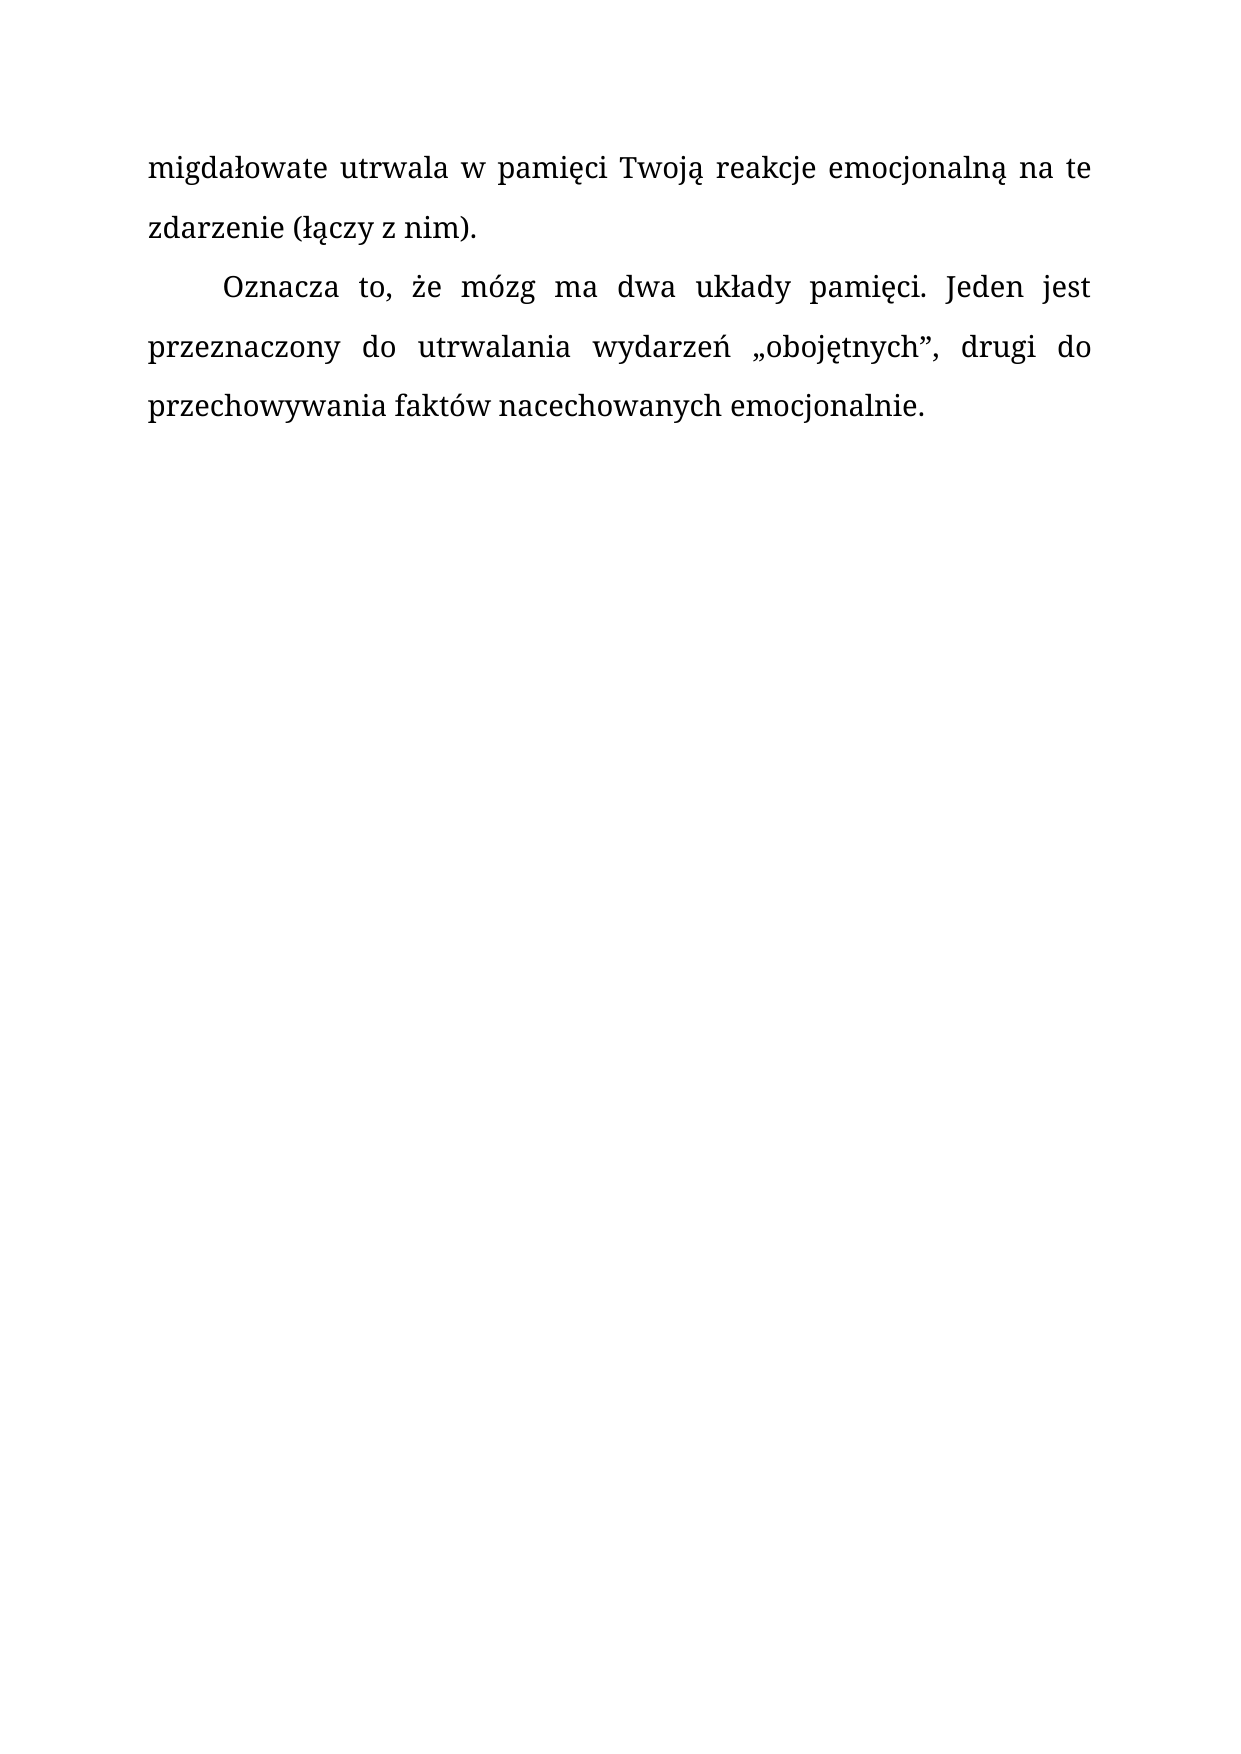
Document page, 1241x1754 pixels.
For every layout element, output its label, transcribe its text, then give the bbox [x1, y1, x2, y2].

text migdałowate utrwala w pamięci Twoją reakcje emocjonalną na te zdarzenie (łączy z nim). [148, 148, 1093, 247]
text Oznacza to, że mózg ma dwa układy pamięci. Jeden jest przeznaczony do utrwalania wydarzeń „obojętnych”, drugi do przechowywania faktów nacechowanych emocjonalnie. [148, 267, 1093, 425]
